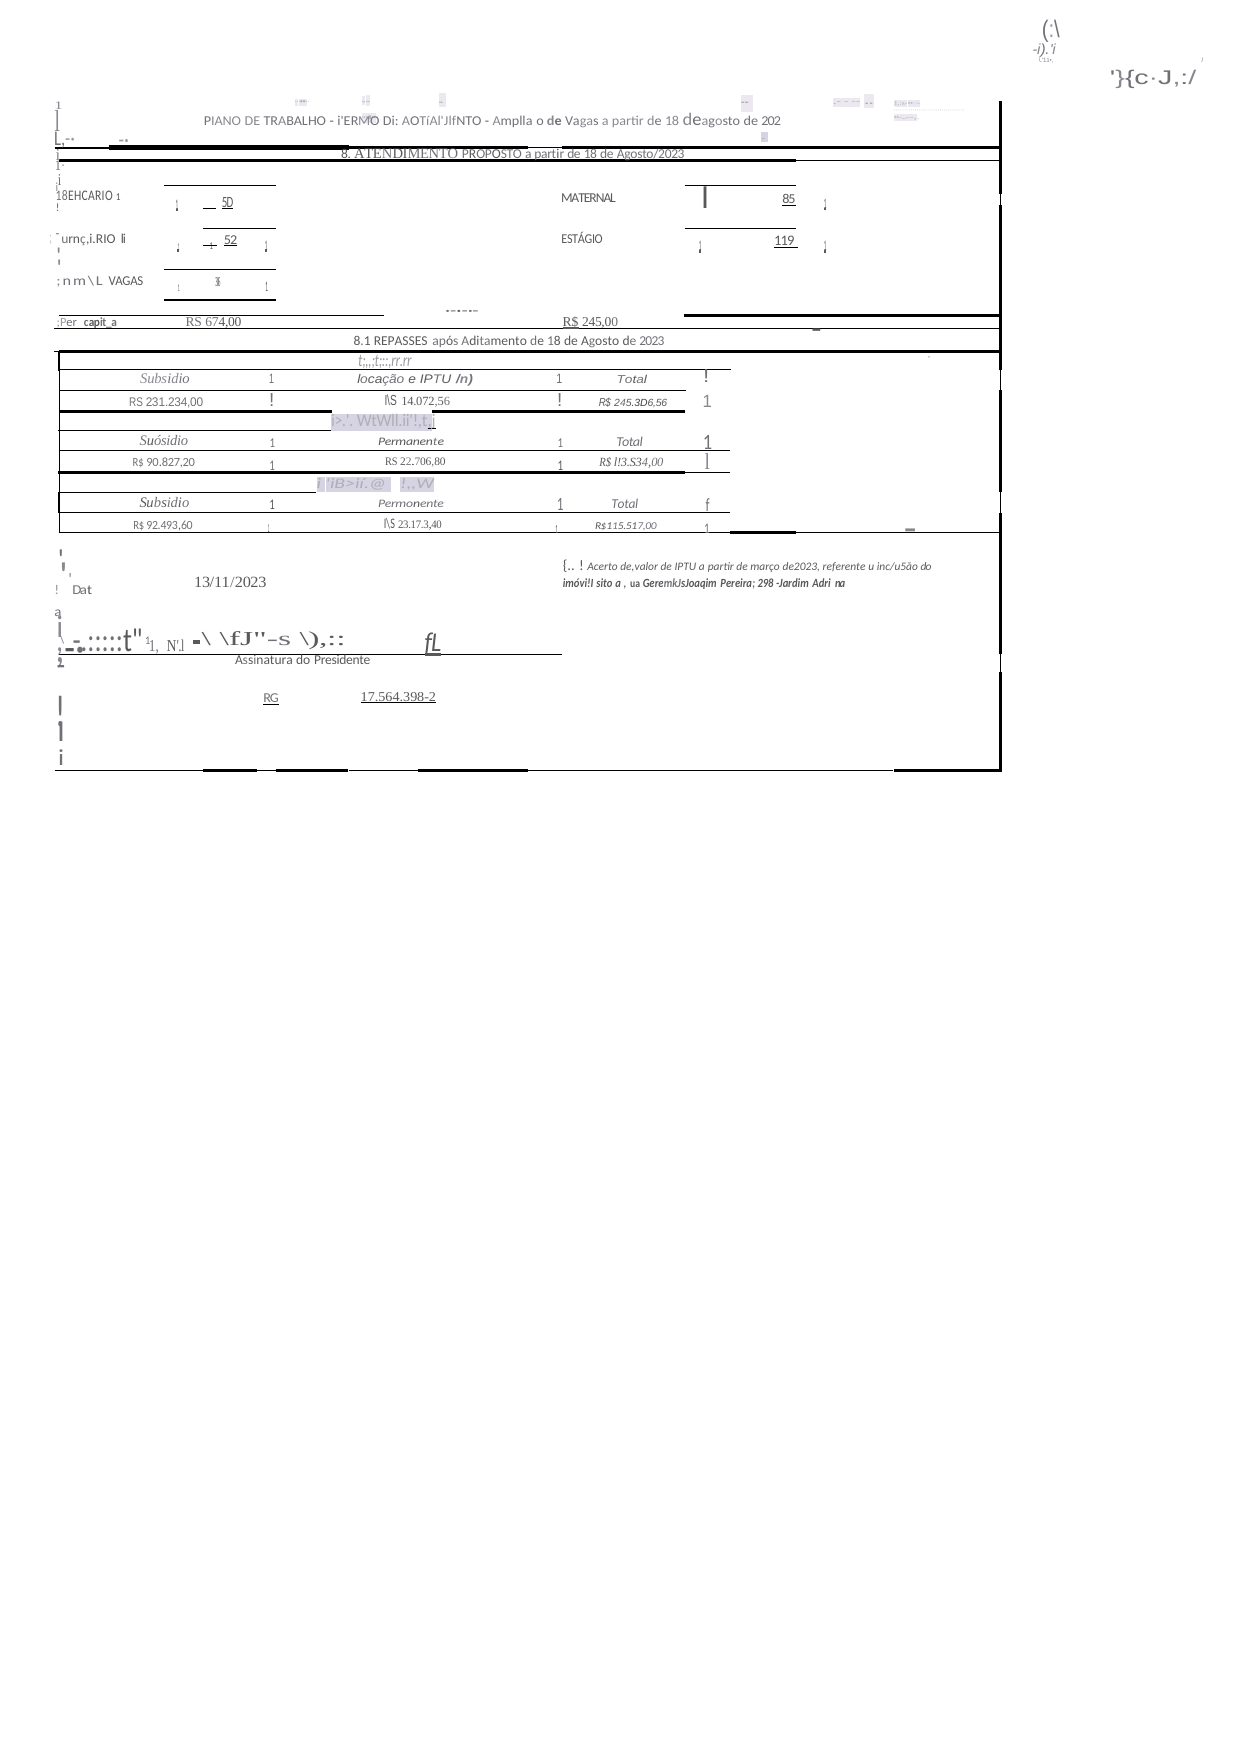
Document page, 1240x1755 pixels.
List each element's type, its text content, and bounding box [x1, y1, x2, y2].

table_header locação e IPTU /n) [315, 370, 516, 390]
text [1002, 216, 1225, 245]
table_header 1 [236, 370, 315, 390]
text ; [49, 216, 999, 245]
table_cell 1 [686, 390, 731, 411]
text \.'11•, / [1039, 58, 1225, 64]
table_header ! [686, 370, 731, 390]
text (:\ [37, 17, 1060, 43]
table_header Subsidio [60, 370, 236, 390]
table_cell ! [236, 391, 315, 410]
table_cell R$ 245.3D6,56 [580, 391, 686, 411]
table_header Total [580, 370, 686, 390]
table_header 1 [516, 370, 580, 390]
text -i).'i [1032, 43, 1225, 58]
table_cell ! [516, 391, 580, 410]
text '}{c·J,:/ [37, 66, 1196, 88]
table_cell I\S 14.072,56 [315, 391, 516, 411]
table_cell RS 231.234,00 [60, 391, 236, 410]
